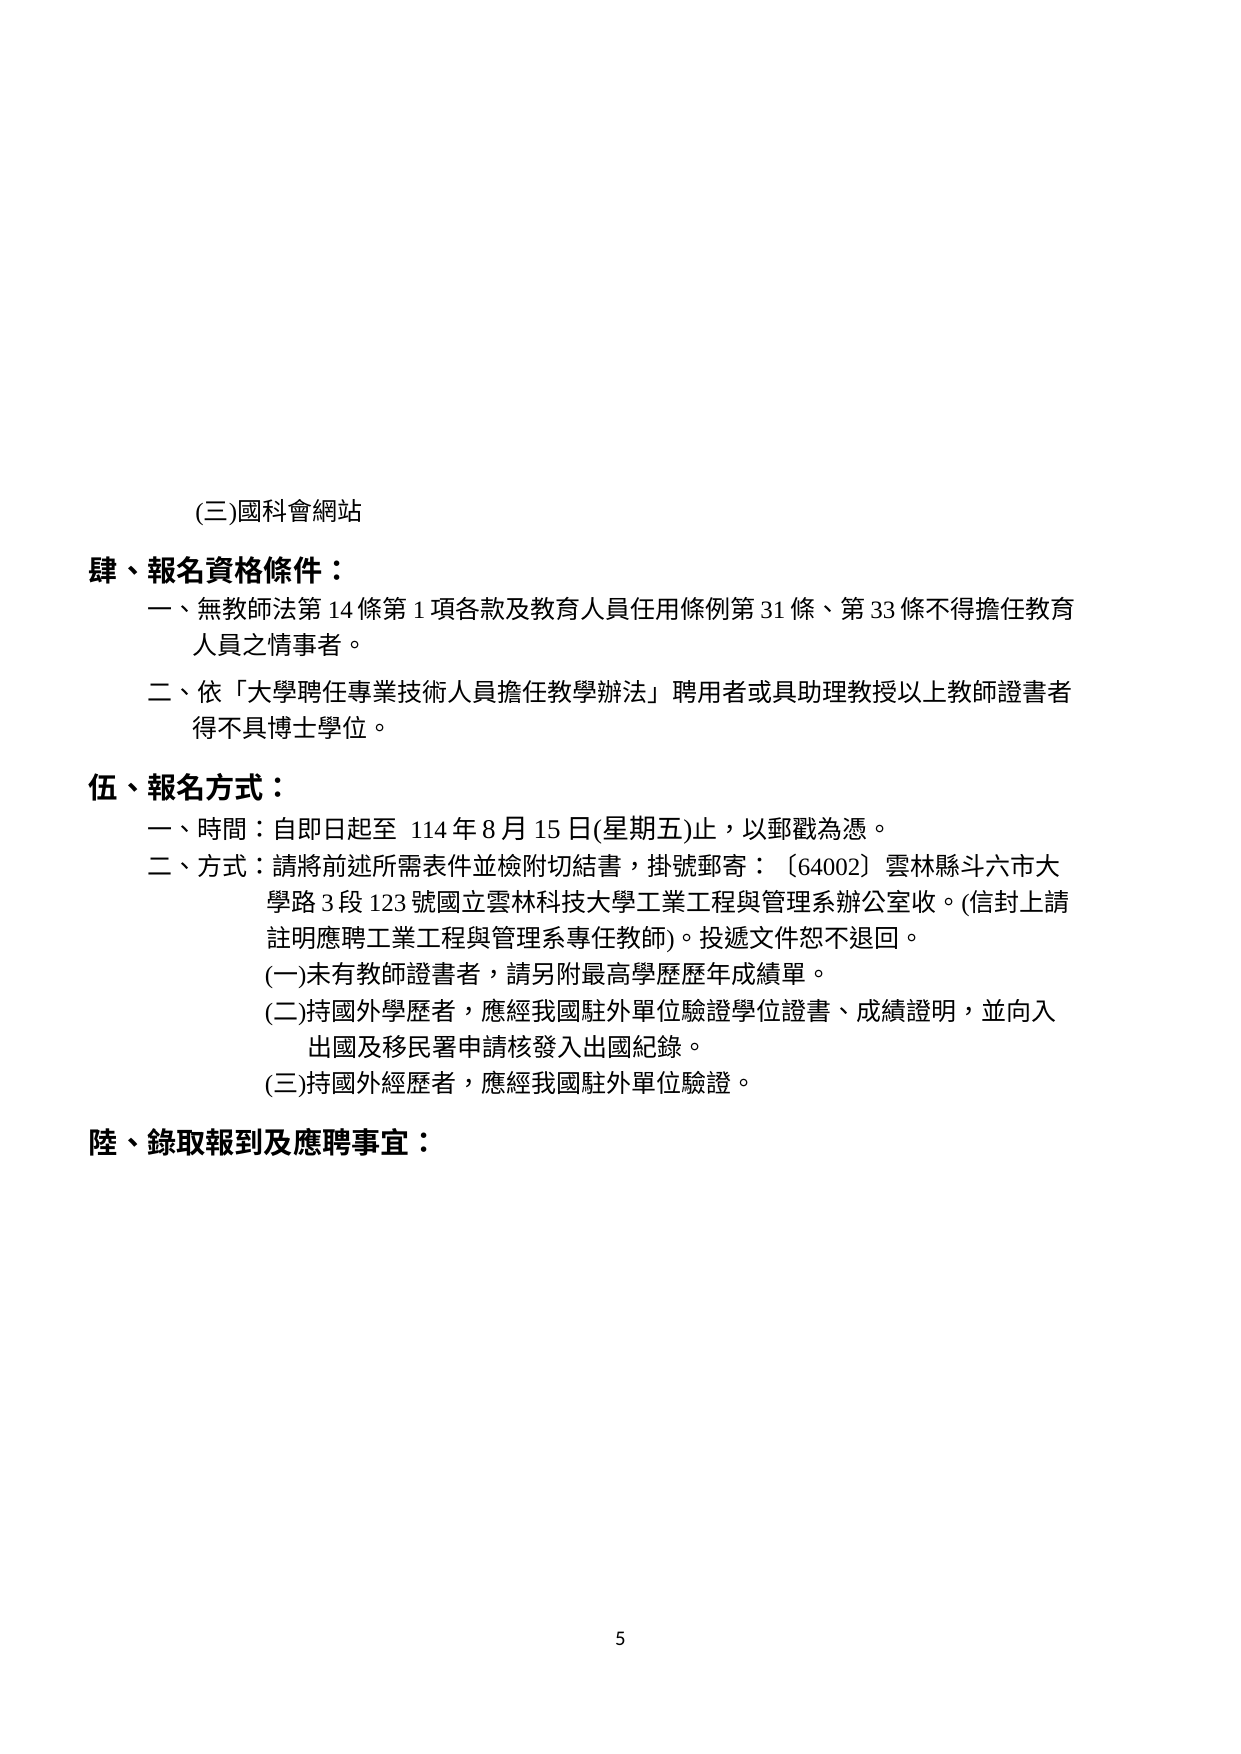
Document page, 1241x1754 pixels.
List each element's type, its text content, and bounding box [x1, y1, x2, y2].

text 肆、報名資格條件： [89, 547, 1078, 589]
text 二、方式：請將前述所需表件並檢附切結書，掛號郵寄：〔64002〕雲林縣斗六市大學路3段123號國立雲林科技大學工業工程與管理系辦公室收。(信封上請註明應聘工業工程與管理系專任教師)。投遞文件恕不退回。 [148, 846, 1078, 955]
text 一、無教師法第14條第1項各款及教育人員任用條例第31條、第33條不得擔任教育人員之情事者。 [148, 589, 1078, 662]
text (三)持國外經歷者，應經我國駐外單位驗證。 [264, 1063, 1078, 1100]
text 二、依「大學聘任專業技術人員擔任教學辦法」聘用者或具助理教授以上教師證書者得不具博士學位。 [148, 672, 1078, 744]
text (一)未有教師證書者，請另附最高學歷歷年成績單。 [264, 955, 1078, 991]
text 伍、報名方式： [89, 764, 1078, 807]
text (二)持國外學歷者，應經我國駐外單位驗證學位證書、成績證明，並向入出國及移民署申請核發入出國紀錄。 [264, 991, 1078, 1063]
text 一、時間：自即日起至 114年8月15日(星期五)止，以郵戳為憑。 [148, 807, 1078, 846]
text (三)國科會網站 [151, 491, 1078, 527]
text 陸、錄取報到及應聘事宜： [89, 1120, 1078, 1162]
